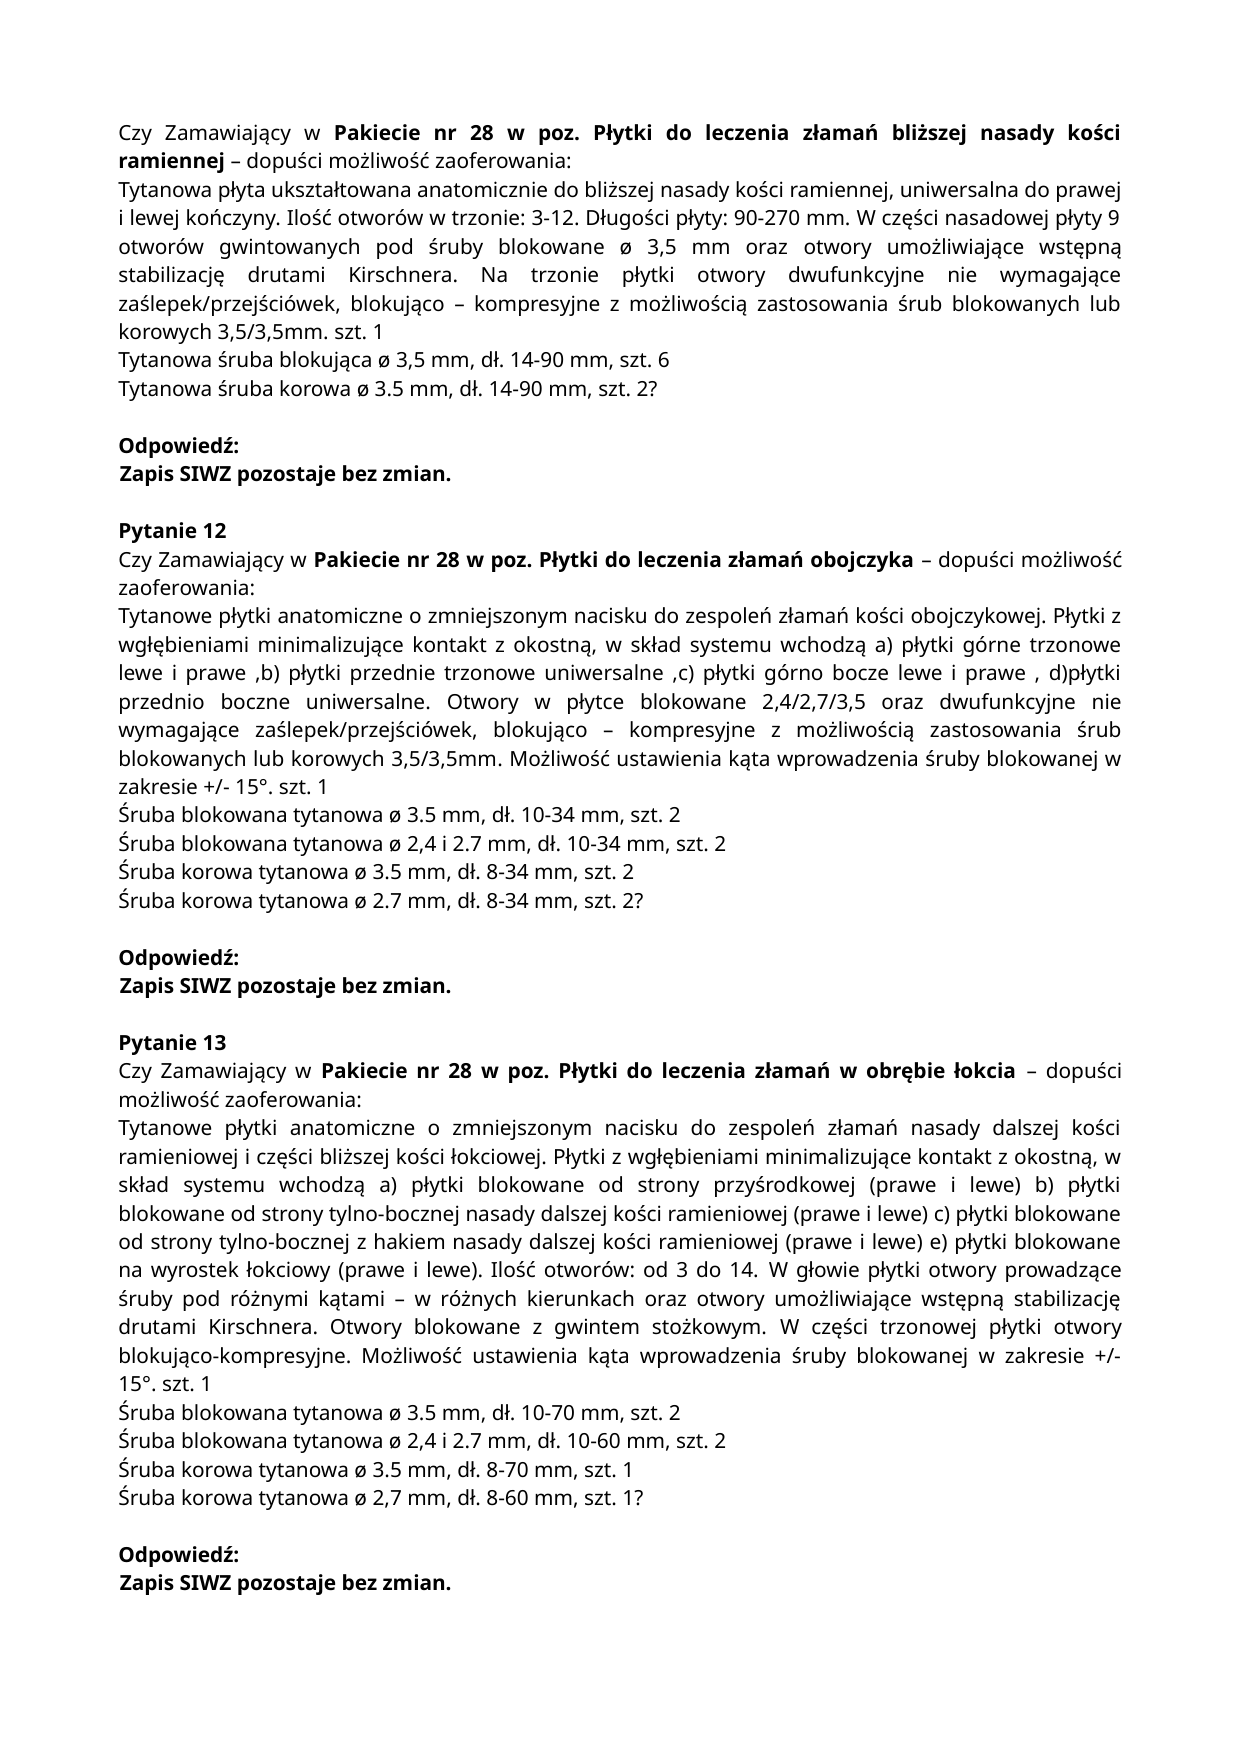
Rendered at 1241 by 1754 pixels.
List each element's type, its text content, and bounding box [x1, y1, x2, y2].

text Odpowiedź: [118, 431, 1122, 459]
text Odpowiedź: [118, 943, 1122, 971]
list Czy Zamawiający w Pakiecie nr 28 w poz. Płytki do leczenia złamań bliższej nasady kości ramiennej – dopuści możliwość zaoferowania: [118, 118, 1122, 175]
text Śruba blokowana tytanowa ø 2,4 i 2.7 mm, dł. 10-60 mm, szt. 2 [118, 1426, 1122, 1455]
text Tytanowe płytki anatomiczne o zmniejszonym nacisku do zespoleń złamań nasady dalszej kości ramieniowej i części bliższej kości łokciowej. Płytki z wgłębieniami minimalizujące kontakt z okostną, w skład systemu wchodzą a) płytki blokowane od strony przyśrodkowej (prawe i lewe) b) płytki blokowane od strony tylno-bocznej nasady dalszej kości ramieniowej (prawe i lewe) c) płytki blokowane od strony tylno-bocznej z hakiem nasady dalszej kości ramieniowej (prawe i lewe) e) płytki blokowane na wyrostek łokciowy (prawe i lewe). Ilość otworów: od 3 do 14. W głowie płytki otwory prowadzące śruby pod różnymi kątami – w różnych kierunkach oraz otwory umożliwiające wstępną stabilizację drutami Kirschnera. Otwory blokowane z gwintem stożkowym. W części trzonowej płytki otwory blokująco-kompresyjne. Możliwość ustawienia kąta wprowadzenia śruby blokowanej w zakresie +/- 15°. szt. 1 [118, 1113, 1122, 1398]
list Czy Zamawiający w Pakiecie nr 28 w poz. Płytki do leczenia złamań w obrębie łokcia – dopuści możliwość zaoferowania: [118, 1057, 1122, 1113]
text Śruba korowa tytanowa ø 2.7 mm, dł. 8-34 mm, szt. 2? [118, 886, 1122, 914]
text Odpowiedź: [118, 1540, 1122, 1568]
text Zapis SIWZ pozostaje bez zmian. [119, 971, 1067, 1000]
text Śruba blokowana tytanowa ø 3.5 mm, dł. 10-70 mm, szt. 2 [118, 1398, 1122, 1426]
text Tytanowe płytki anatomiczne o zmniejszonym nacisku do zespoleń złamań kości obojczykowej. Płytki z wgłębieniami minimalizujące kontakt z okostną, w skład systemu wchodzą a) płytki górne trzonowe lewe i prawe ,b) płytki przednie trzonowe uniwersalne ,c) płytki górno bocze lewe i prawe , d)płytki przednio boczne uniwersalne. Otwory w płytce blokowane 2,4/2,7/3,5 oraz dwufunkcyjne nie wymagające zaślepek/przejściówek, blokująco – kompresyjne z możliwością zastosowania śrub blokowanych lub korowych 3,5/3,5mm. Możliwość ustawienia kąta wprowadzenia śruby blokowanej w zakresie +/- 15°. szt. 1 [118, 602, 1122, 801]
list Czy Zamawiający w Pakiecie nr 28 w poz. Płytki do leczenia złamań obojczyka – dopuści możliwość zaoferowania: [118, 545, 1122, 602]
list Pytanie 13 [118, 1028, 1122, 1057]
text Śruba blokowana tytanowa ø 2,4 i 2.7 mm, dł. 10-34 mm, szt. 2 [118, 829, 1122, 857]
text Zapis SIWZ pozostaje bez zmian. [119, 1568, 1067, 1597]
text Tytanowa śruba blokująca ø 3,5 mm, dł. 14-90 mm, szt. 6 [118, 346, 1122, 374]
text Śruba korowa tytanowa ø 3.5 mm, dł. 8-70 mm, szt. 1 [118, 1455, 1122, 1483]
text Śruba korowa tytanowa ø 2,7 mm, dł. 8-60 mm, szt. 1? [118, 1483, 1122, 1512]
text Śruba blokowana tytanowa ø 3.5 mm, dł. 10-34 mm, szt. 2 [118, 801, 1122, 829]
text Tytanowa płyta ukształtowana anatomicznie do bliższej nasady kości ramiennej, uniwersalna do prawej i lewej kończyny. Ilość otworów w trzonie: 3-12. Długości płyty: 90-270 mm. W części nasadowej płyty 9 otworów gwintowanych pod śruby blokowane ø 3,5 mm oraz otwory umożliwiające wstępną stabilizację drutami Kirschnera. Na trzonie płytki otwory dwufunkcyjne nie wymagające zaślepek/przejściówek, blokująco – kompresyjne z możliwością zastosowania śrub blokowanych lub korowych 3,5/3,5mm. szt. 1 [118, 175, 1122, 346]
text Zapis SIWZ pozostaje bez zmian. [119, 459, 1067, 488]
text Śruba korowa tytanowa ø 3.5 mm, dł. 8-34 mm, szt. 2 [118, 857, 1122, 886]
list Pytanie 12 [118, 516, 1122, 545]
text Tytanowa śruba korowa ø 3.5 mm, dł. 14-90 mm, szt. 2? [118, 374, 1122, 402]
